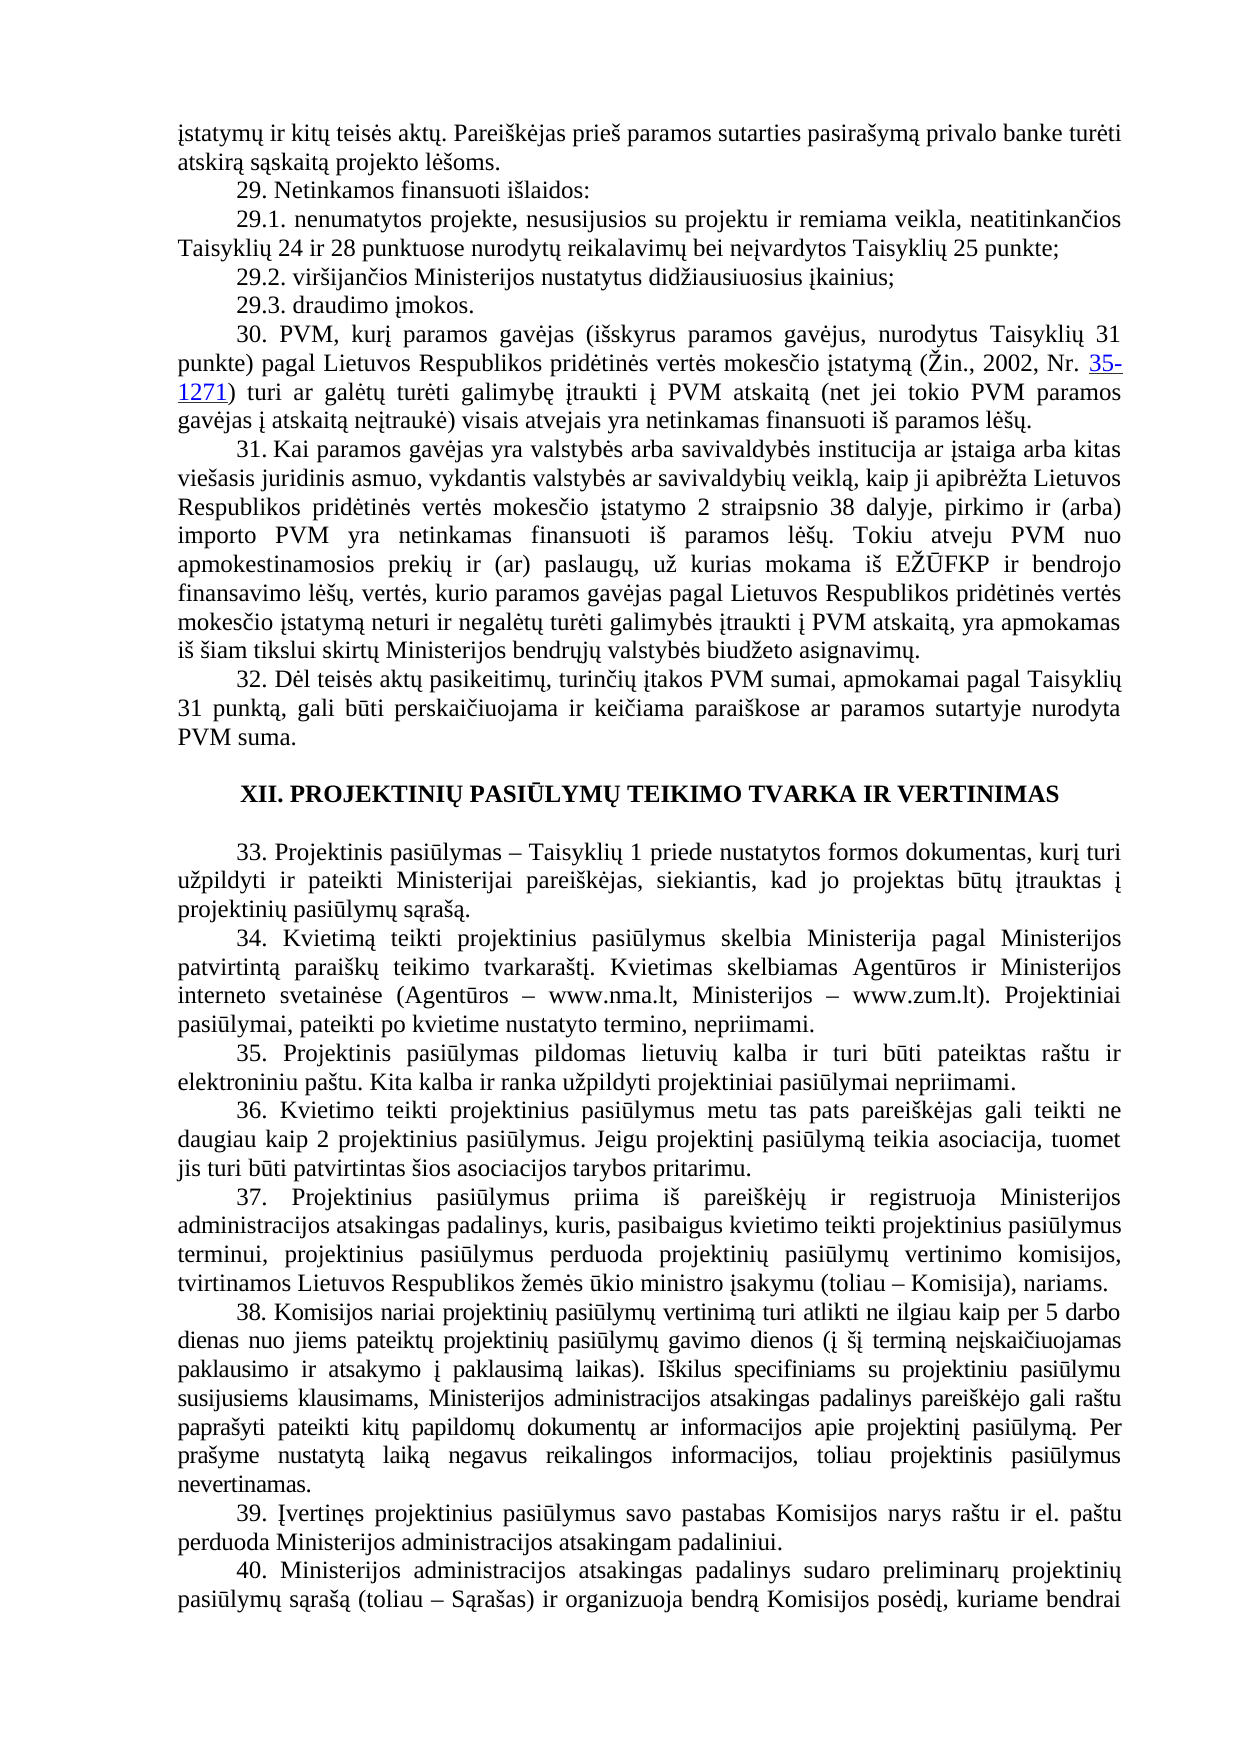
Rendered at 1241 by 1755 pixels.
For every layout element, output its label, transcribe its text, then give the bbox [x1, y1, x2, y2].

text 37. Projektinius pasiūlymus priima iš pareiškėjų ir registruoja Ministerijos administracijos atsakingas padalinys, kuris, pasibaigus kvietimo teikti projektinius pasiūlymus terminui, projektinius pasiūlymus perduoda projektinių pasiūlymų vertinimo komisijos, tvirtinamos Lietuvos Respublikos žemės ūkio ministro įsakymu (toliau – Komisija), nariams. [177, 1182, 1122, 1297]
text 29.3. draudimo įmokos. [177, 291, 1122, 319]
text 38. Komisijos nariai projektinių pasiūlymų vertinimą turi atlikti ne ilgiau kaip per 5 darbo dienas nuo jiems pateiktų projektinių pasiūlymų gavimo dienos (į šį terminą neįskaičiuojamas paklausimo ir atsakymo į paklausimą laikas). Iškilus specifiniams su projektiniu pasiūlymu susijusiems klausimams, Ministerijos administracijos atsakingas padalinys pareiškėjo gali raštu paprašyti pateikti kitų papildomų dokumentų ar informacijos apie projektinį pasiūlymą. Per prašyme nustatytą laiką negavus reikalingos informacijos, toliau projektinis pasiūlymus nevertinamas. [177, 1297, 1122, 1498]
text 36. Kvietimo teikti projektinius pasiūlymus metu tas pats pareiškėjas gali teikti ne daugiau kaip 2 projektinius pasiūlymus. Jeigu projektinį pasiūlymą teikia asociacija, tuomet jis turi būti patvirtintas šios asociacijos tarybos pritarimu. [177, 1096, 1122, 1182]
text 39. Įvertinęs projektinius pasiūlymus savo pastabas Komisijos narys raštu ir el. paštu perduoda Ministerijos administracijos atsakingam padaliniui. [177, 1498, 1122, 1556]
text 29.2. viršijančios Ministerijos nustatytus didžiausiuosius įkainius; [177, 262, 1122, 291]
text 29.1. nenumatytos projekte, nesusijusios su projektu ir remiama veikla, neatitinkančios Taisyklių 24 ir 28 punktuose nurodytų reikalavimų bei neįvardytos Taisyklių 25 punkte; [177, 204, 1122, 262]
text XII. Projektinių pasiūlymų teikimo tvarKa IR VERTINIMAS [177, 779, 1122, 808]
text įstatymų ir kitų teisės aktų. Pareiškėjas prieš paramos sutarties pasirašymą privalo banke turėti atskirą sąskaitą projekto lėšoms. [177, 118, 1122, 176]
text 35. Projektinis pasiūlymas pildomas lietuvių kalba ir turi būti pateiktas raštu ir elektroniniu paštu. Kita kalba ir ranka užpildyti projektiniai pasiūlymai nepriimami. [177, 1038, 1122, 1096]
text 34. Kvietimą teikti projektinius pasiūlymus skelbia Ministerija pagal Ministerijos patvirtintą paraiškų teikimo tvarkaraštį. Kvietimas skelbiamas Agentūros ir Ministerijos interneto svetainėse (Agentūros – www.nma.lt, Ministerijos – www.zum.lt). Projektiniai pasiūlymai, pateikti po kvietime nustatyto termino, nepriimami. [177, 923, 1122, 1038]
text 29. Netinkamos finansuoti išlaidos: [177, 176, 1122, 204]
text 33. Projektinis pasiūlymas – Taisyklių 1 priede nustatytos formos dokumentas, kurį turi užpildyti ir pateikti Ministerijai pareiškėjas, siekiantis, kad jo projektas būtų įtrauktas į projektinių pasiūlymų sąrašą. [177, 837, 1122, 923]
text 40. Ministerijos administracijos atsakingas padalinys sudaro preliminarų projektinių pasiūlymų sąrašą (toliau – Sąrašas) ir organizuoja bendrą Komisijos posėdį, kuriame bendrai [177, 1556, 1122, 1613]
text 30. PVM, kurį paramos gavėjas (išskyrus paramos gavėjus, nurodytus Taisyklių 31 punkte) pagal Lietuvos Respublikos pridėtinės vertės mokesčio įstatymą (Žin., 2002, Nr. 35-1271) turi ar galėtų turėti galimybę įtraukti į PVM atskaitą (net jei tokio PVM paramos gavėjas į atskaitą neįtraukė) visais atvejais yra netinkamas finansuoti iš paramos lėšų. [177, 319, 1122, 434]
text 31. Kai paramos gavėjas yra valstybės arba savivaldybės institucija ar įstaiga arba kitas viešasis juridinis asmuo, vykdantis valstybės ar savivaldybių veiklą, kaip ji apibrėžta Lietuvos Respublikos pridėtinės vertės mokesčio įstatymo 2 straipsnio 38 dalyje, pirkimo ir (arba) importo PVM yra netinkamas finansuoti iš paramos lėšų. Tokiu atveju PVM nuo apmokestinamosios prekių ir (ar) paslaugų, už kurias mokama iš EŽŪFKP ir bendrojo finansavimo lėšų, vertės, kurio paramos gavėjas pagal Lietuvos Respublikos pridėtinės vertės mokesčio įstatymą neturi ir negalėtų turėti galimybės įtraukti į PVM atskaitą, yra apmokamas iš šiam tikslui skirtų Ministerijos bendrųjų valstybės biudžeto asignavimų. [177, 434, 1122, 664]
text 32. Dėl teisės aktų pasikeitimų, turinčių įtakos PVM sumai, apmokamai pagal Taisyklių 31 punktą, gali būti perskaičiuojama ir keičiama paraiškose ar paramos sutartyje nurodyta PVM suma. [177, 664, 1122, 751]
